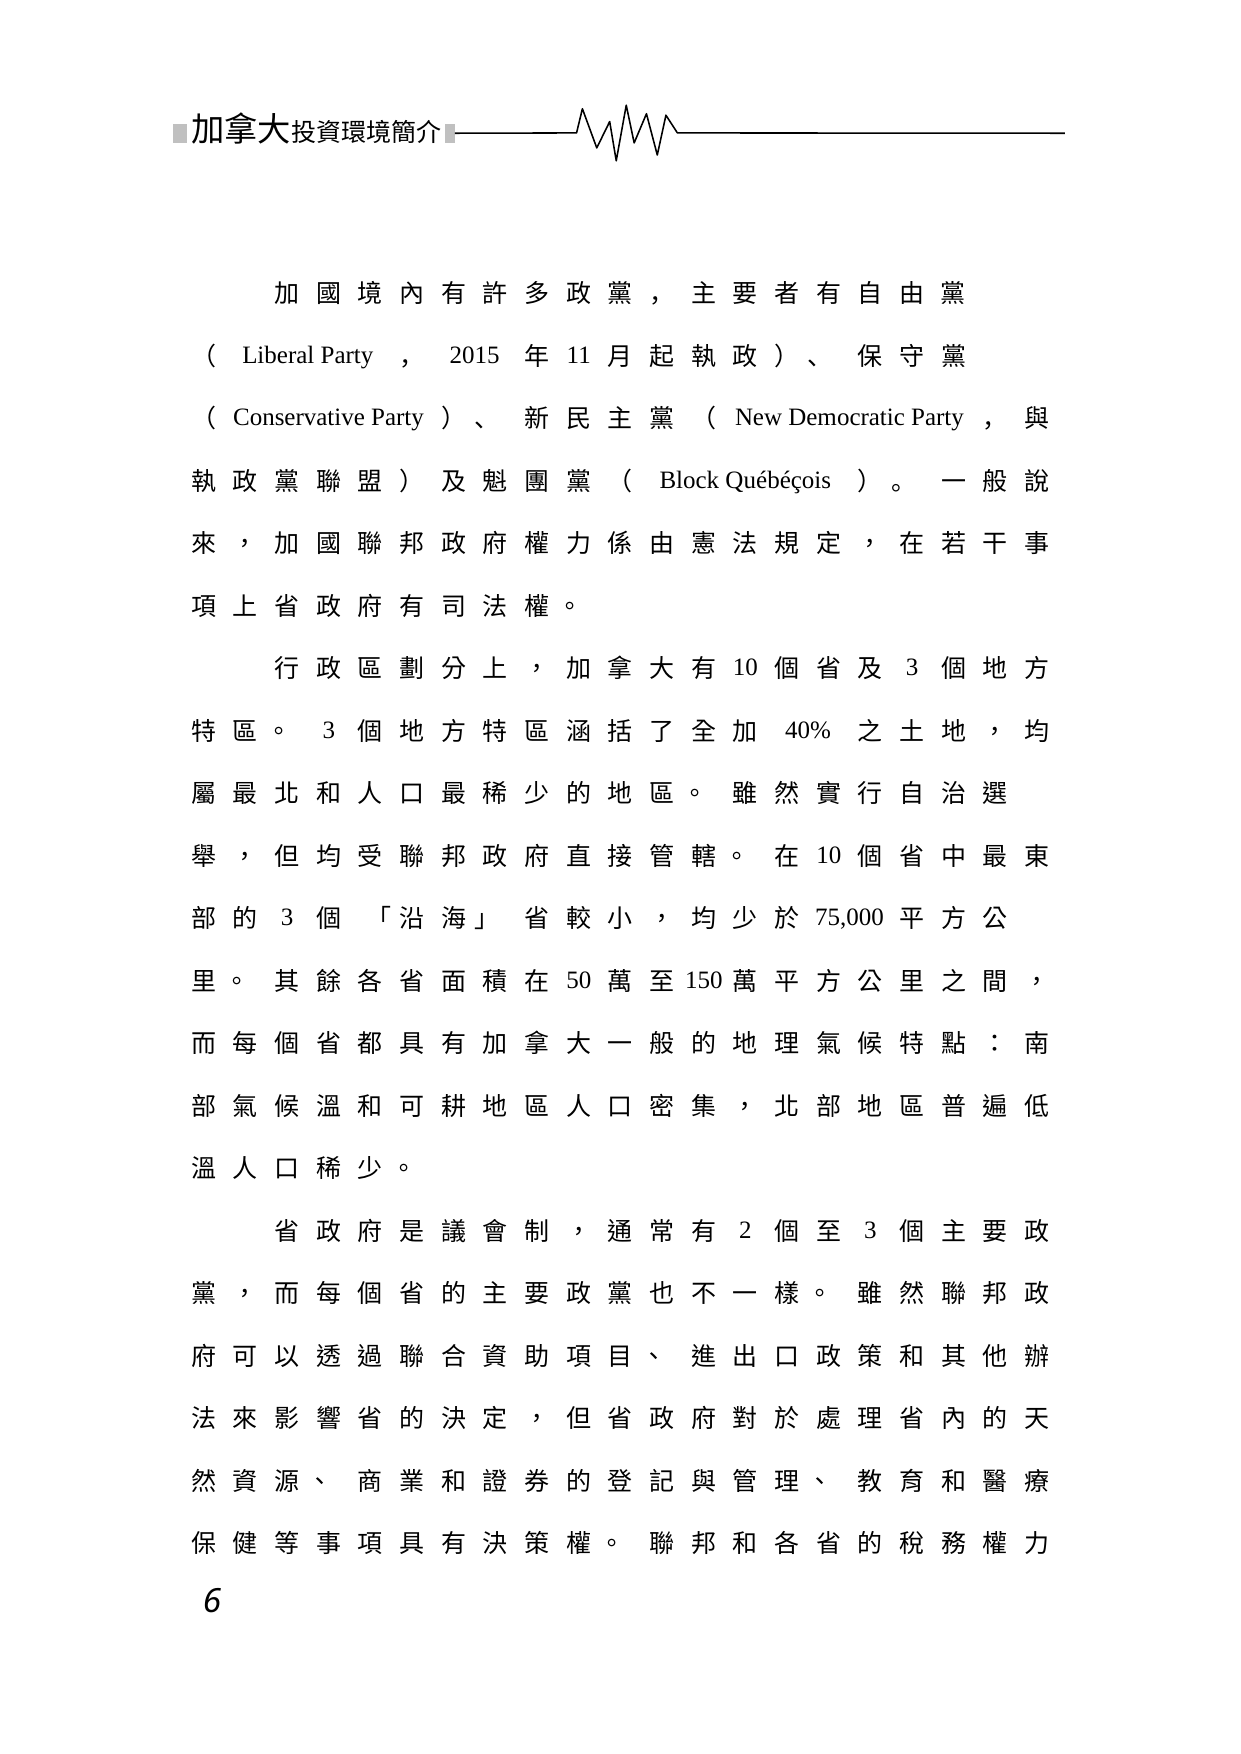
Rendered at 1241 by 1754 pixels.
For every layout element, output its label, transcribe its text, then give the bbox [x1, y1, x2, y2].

text 行政區劃分上，加拿大有10個省及3個地方特區。3個地方特區涵括了全加40%之土地，均屬最北和人口最稀少的地區。雖然實行自治選舉，但均受聯邦政府直接管轄。在10個省中最東部的3個「沿海」省較小，均少於75,000平方公里。其餘各省面積在50萬至150萬平方公里之間，而每個省都具有加拿大一般的地理氣候特點：南部氣候溫和可耕地區人口密集，北部地區普遍低溫人口稀少。 [183, 625, 1058, 1188]
text 省政府是議會制，通常有2個至3個主要政黨，而每個省的主要政黨也不一樣。雖然聯邦政府可以透過聯合資助項目、進出口政策和其他辦法來影響省的決定，但省政府對於處理省內的天然資源、商業和證券的登記與管理、教育和醫療保健等事項具有決策權。聯邦和各省的稅務權力 [183, 1188, 1058, 1563]
text 加國境內有許多政黨，主要者有自由黨（Liberal Party，2015年11月起執政）、保守黨（Conservative Party）、新民主黨（New Democratic Party，與執政黨聯盟）及魁團黨（Block Québéçois）。一般說來，加國聯邦政府權力係由憲法規定，在若干事項上省政府有司法權。 [183, 250, 1058, 625]
